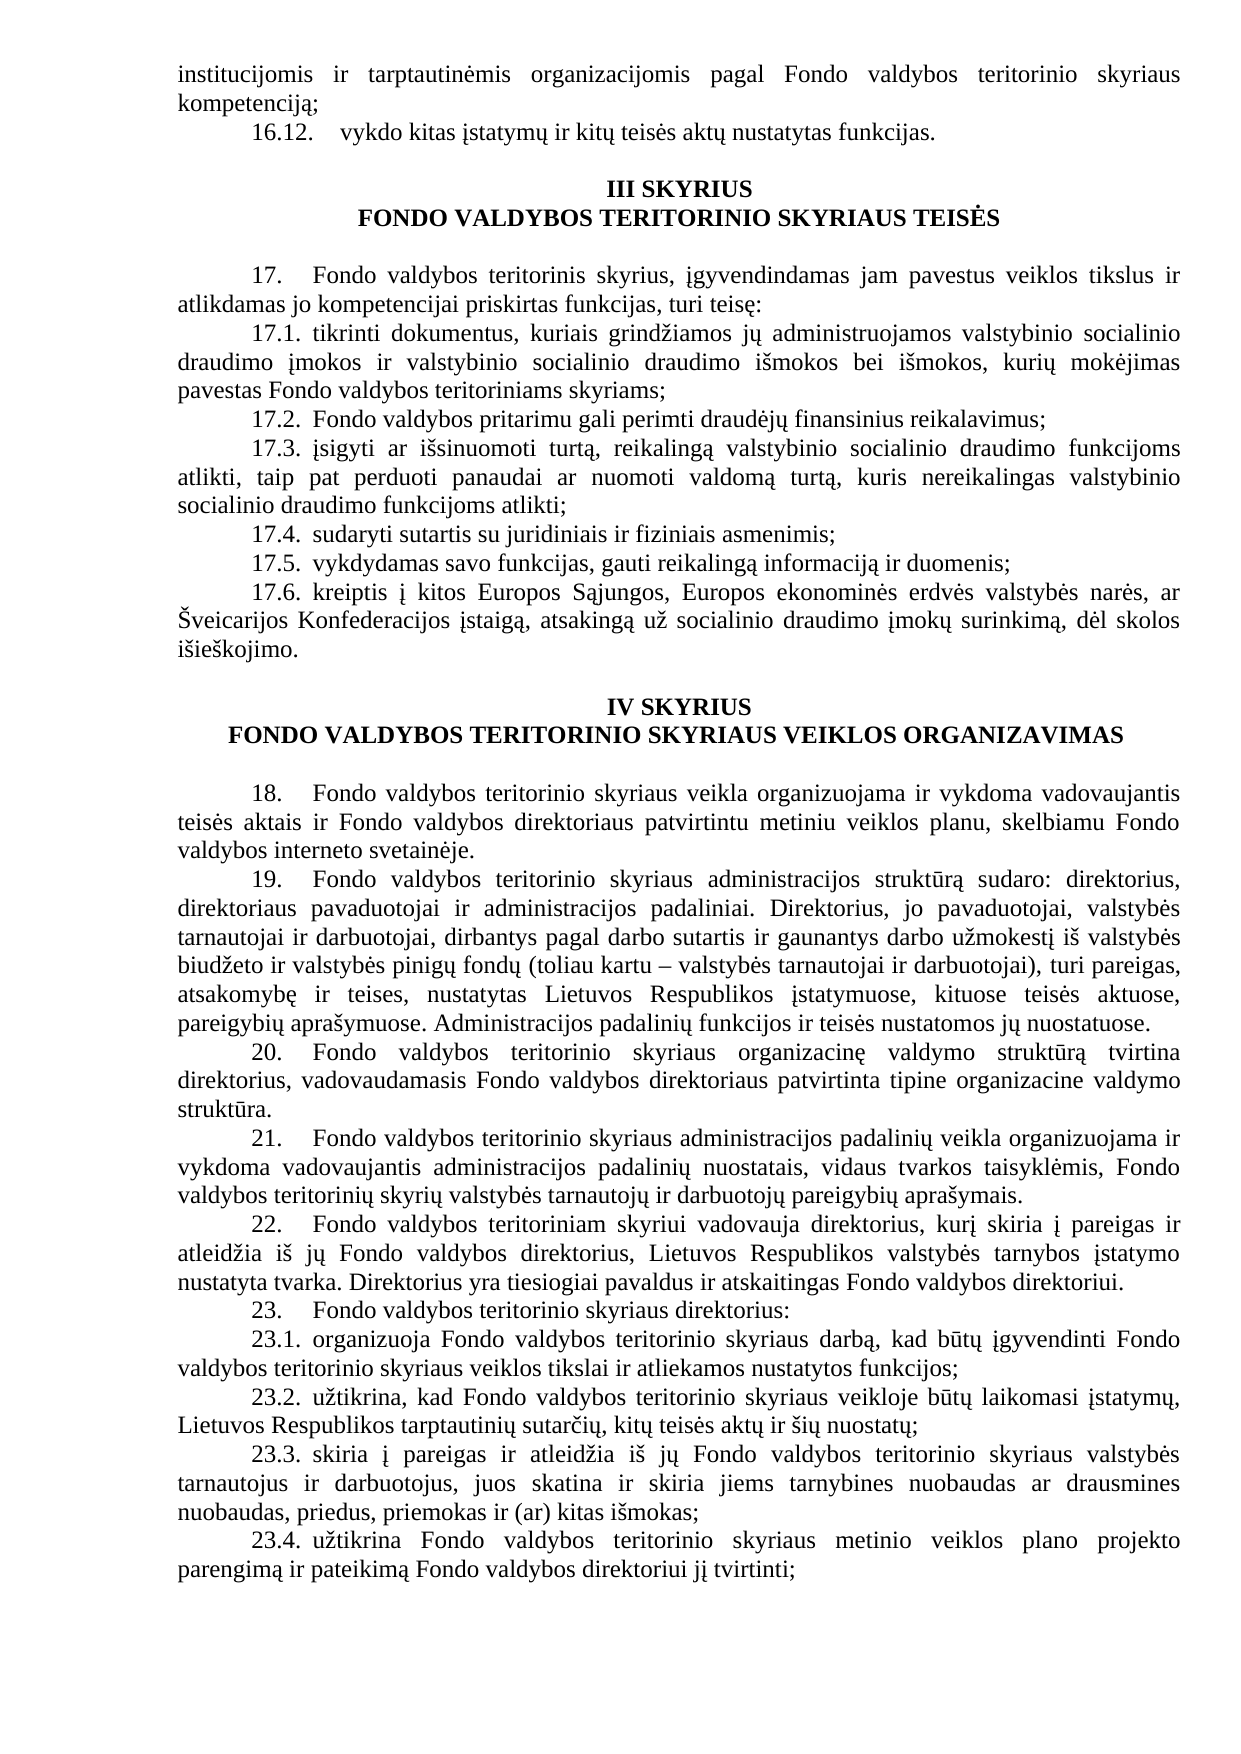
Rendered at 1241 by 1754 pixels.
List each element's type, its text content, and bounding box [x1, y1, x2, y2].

text 21. Fondo valdybos teritorinio skyriaus administracijos padalinių veikla organizuojama ir vykdoma vadovaujantis administracijos padalinių nuostatais, vidaus tvarkos taisyklėmis, Fondo valdybos teritorinių skyrių valstybės tarnautojų ir darbuotojų pareigybių aprašymais. [177, 1123, 1181, 1209]
text FONDO VALDYBOS TERITORINIO SKYRIAUS TEISĖS [177, 203, 1181, 232]
text 22. Fondo valdybos teritoriniam skyriui vadovauja direktorius, kurį skiria į pareigas ir atleidžia iš jų Fondo valdybos direktorius, Lietuvos Respublikos valstybės tarnybos įstatymo nustatyta tvarka. Direktorius yra tiesiogiai pavaldus ir atskaitingas Fondo valdybos direktoriui. [177, 1209, 1181, 1295]
text 17.3. įsigyti ar išsinuomoti turtą, reikalingą valstybinio socialinio draudimo funkcijoms atlikti, taip pat perduoti panaudai ar nuomoti valdomą turtą, kuris nereikalingas valstybinio socialinio draudimo funkcijoms atlikti; [177, 433, 1181, 519]
text 23.2. užtikrina, kad Fondo valdybos teritorinio skyriaus veikloje būtų laikomasi įstatymų, Lietuvos Respublikos tarptautinių sutarčių, kitų teisės aktų ir šių nuostatų; [177, 1382, 1181, 1439]
text 23.1. organizuoja Fondo valdybos teritorinio skyriaus darbą, kad būtų įgyvendinti Fondo valdybos teritorinio skyriaus veiklos tikslai ir atliekamos nustatytos funkcijos; [177, 1324, 1181, 1382]
text 17. Fondo valdybos teritorinis skyrius, įgyvendindamas jam pavestus veiklos tikslus ir atlikdamas jo kompetencijai priskirtas funkcijas, turi teisę: [177, 260, 1181, 318]
text 18. Fondo valdybos teritorinio skyriaus veikla organizuojama ir vykdoma vadovaujantis teisės aktais ir Fondo valdybos direktoriaus patvirtintu metiniu veiklos planu, skelbiamu Fondo valdybos interneto svetainėje. [177, 778, 1181, 864]
text IV SKYRIUS [177, 692, 1181, 720]
text 20. Fondo valdybos teritorinio skyriaus organizacinę valdymo struktūrą tvirtina direktorius, vadovaudamasis Fondo valdybos direktoriaus patvirtinta tipine organizacine valdymo struktūra. [177, 1037, 1181, 1123]
text institucijomis ir tarptautinėmis organizacijomis pagal Fondo valdybos teritorinio skyriaus kompetenciją; [177, 59, 1181, 117]
text 16.12. vykdo kitas įstatymų ir kitų teisės aktų nustatytas funkcijas. [177, 117, 1181, 145]
text 17.1. tikrinti dokumentus, kuriais grindžiamos jų administruojamos valstybinio socialinio draudimo įmokos ir valstybinio socialinio draudimo išmokos bei išmokos, kurių mokėjimas pavestas Fondo valdybos teritoriniams skyriams; [177, 318, 1181, 404]
text 17.5. vykdydamas savo funkcijas, gauti reikalingą informaciją ir duomenis; [177, 548, 1181, 577]
text 17.4. sudaryti sutartis su juridiniais ir fiziniais asmenimis; [177, 519, 1181, 548]
text 19. Fondo valdybos teritorinio skyriaus administracijos struktūrą sudaro: direktorius, direktoriaus pavaduotojai ir administracijos padaliniai. Direktorius, jo pavaduotojai, valstybės tarnautojai ir darbuotojai, dirbantys pagal darbo sutartis ir gaunantys darbo užmokestį iš valstybės biudžeto ir valstybės pinigų fondų (toliau kartu – valstybės tarnautojai ir darbuotojai), turi pareigas, atsakomybę ir teises, nustatytas Lietuvos Respublikos įstatymuose, kituose teisės aktuose, pareigybių aprašymuose. Administracijos padalinių funkcijos ir teisės nustatomos jų nuostatuose. [177, 864, 1181, 1037]
text III SKYRIUS [177, 174, 1181, 203]
text FONDO VALDYBOS TERITORINIO SKYRIAUS VEIKLOS ORGANIZAVIMAS [177, 720, 1181, 749]
text 17.2. Fondo valdybos pritarimu gali perimti draudėjų finansinius reikalavimus; [177, 404, 1181, 433]
text 23.3. skiria į pareigas ir atleidžia iš jų Fondo valdybos teritorinio skyriaus valstybės tarnautojus ir darbuotojus, juos skatina ir skiria jiems tarnybines nuobaudas ar drausmines nuobaudas, priedus, priemokas ir (ar) kitas išmokas; [177, 1439, 1181, 1525]
text 23.4. užtikrina Fondo valdybos teritorinio skyriaus metinio veiklos plano projekto parengimą ir pateikimą Fondo valdybos direktoriui jį tvirtinti; [177, 1525, 1181, 1583]
text 23. Fondo valdybos teritorinio skyriaus direktorius: [177, 1295, 1181, 1324]
text 17.6. kreiptis į kitos Europos Sąjungos, Europos ekonominės erdvės valstybės narės, ar Šveicarijos Konfederacijos įstaigą, atsakingą už socialinio draudimo įmokų surinkimą, dėl skolos išieškojimo. [177, 577, 1181, 663]
